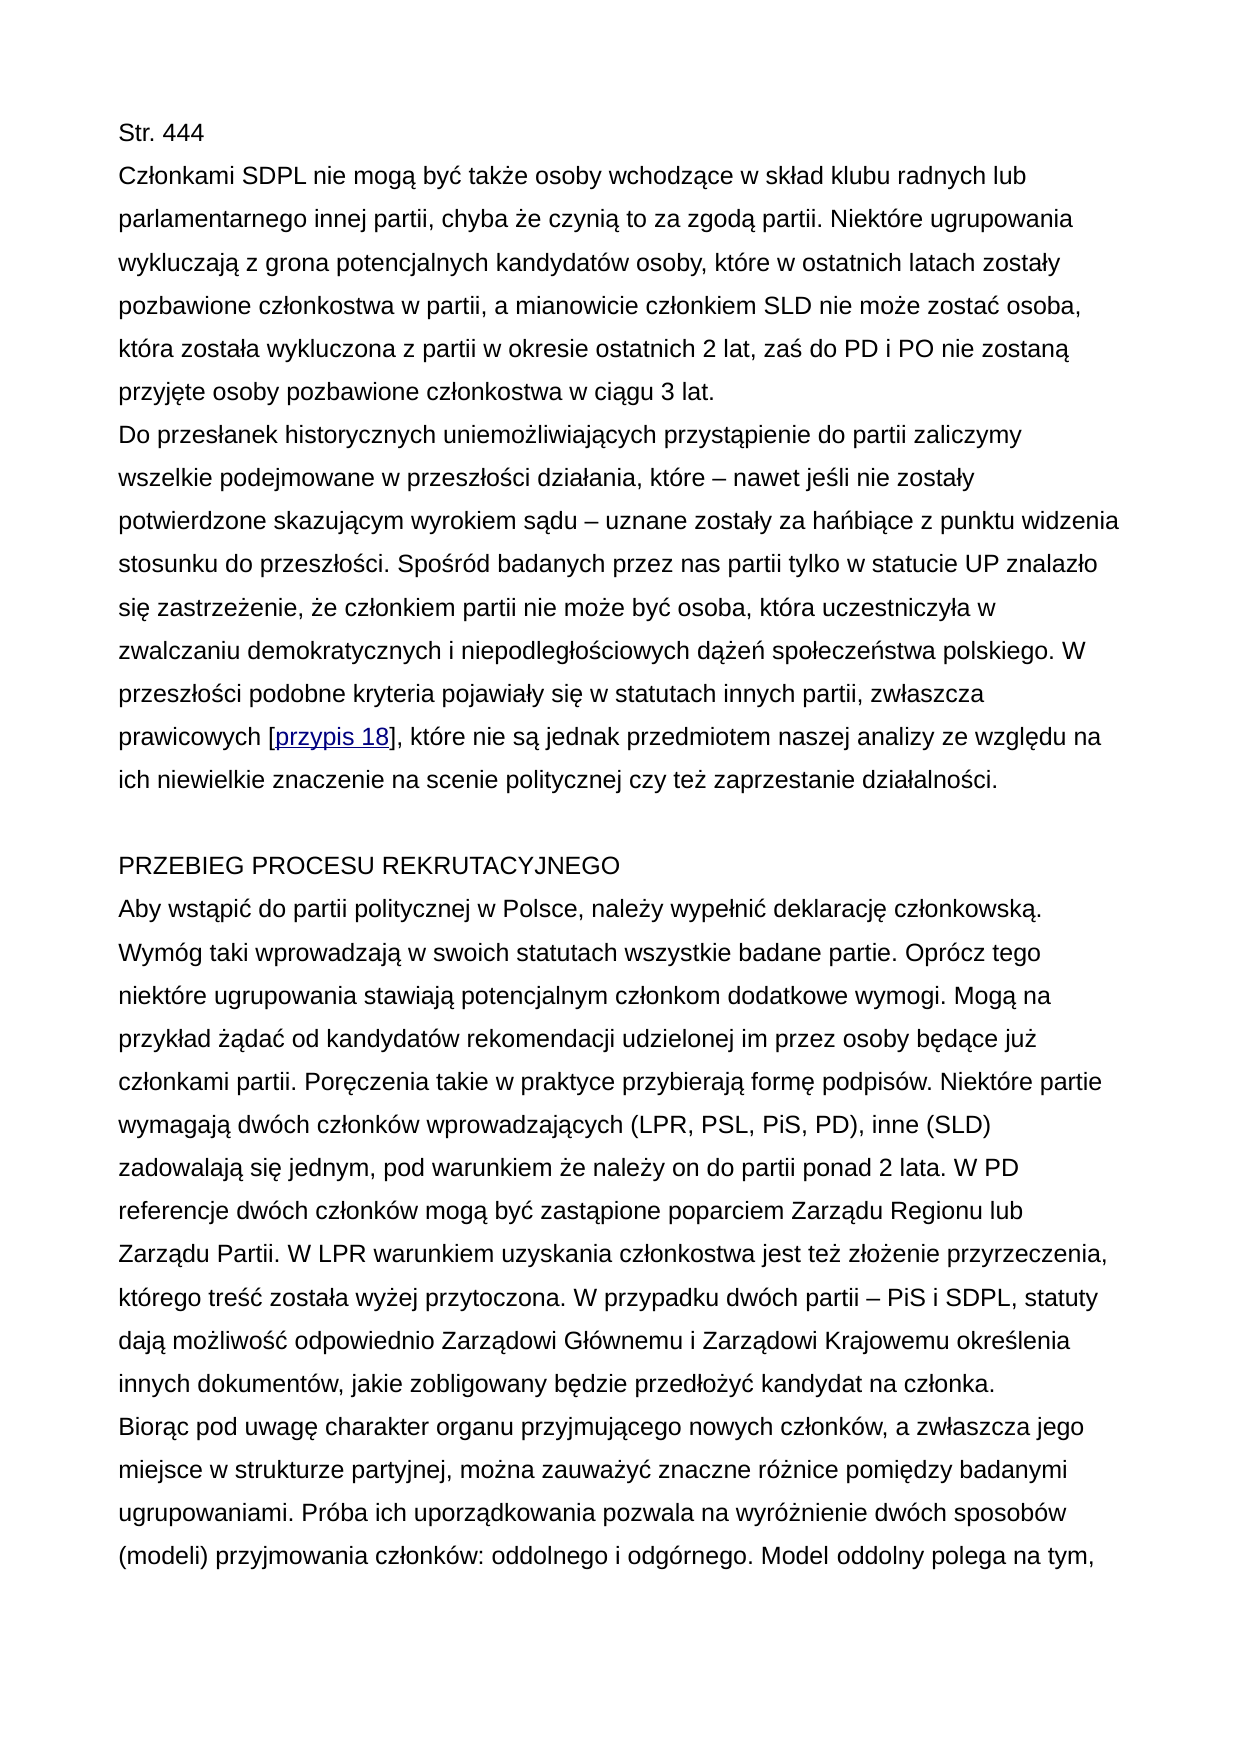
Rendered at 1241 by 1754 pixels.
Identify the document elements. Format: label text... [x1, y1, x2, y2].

text Aby wstąpić do partii politycznej w Polsce, należy wypełnić deklarację członkowską. Wymóg taki wprowadzają w swoich statutach wszystkie badane partie. Oprócz tego niektóre ugrupowania stawiają potencjalnym członkom dodatkowe wymogi. Mogą na przykład żądać od kandydatów rekomendacji udzielonej im przez osoby będące już członkami partii. Poręczenia takie w praktyce przybierają formę podpisów. Niektóre partie wymagają dwóch członków wprowadzających (LPR, PSL, PiS, PD), inne (SLD) zadowalają się jednym, pod warunkiem że należy on do partii ponad 2 lata. W PD referencje dwóch członków mogą być zastąpione poparciem Zarządu Regionu lub Zarządu Partii. W LPR warunkiem uzyskania członkostwa jest też złożenie przyrzeczenia, którego treść została wyżej przytoczona. W przypadku dwóch partii – PiS i SDPL, statuty dają możliwość odpowiednio Zarządowi Głównemu i Zarządowi Krajowemu określenia innych dokumentów, jakie zobligowany będzie przedłożyć kandydat na członka. [118, 894, 1122, 1397]
text Biorąc pod uwagę charakter organu przyjmującego nowych członków, a zwłaszcza jego miejsce w strukturze partyjnej, można zauważyć znaczne różnice pomiędzy badanymi ugrupowaniami. Próba ich uporządkowania pozwala na wyróżnienie dwóch sposobów (modeli) przyjmowania członków: oddolnego i odgórnego. Model oddolny polega na tym, [118, 1412, 1122, 1570]
subtitle PRZEBIEG PROCESU REKRUTACYJNEGO [118, 851, 1122, 880]
text Str. 444 [118, 118, 1122, 147]
text Członkami SDPL nie mogą być także osoby wchodzące w skład klubu radnych lub parlamentarnego innej partii, chyba że czynią to za zgodą partii. Niektóre ugrupowania wykluczają z grona potencjalnych kandydatów osoby, które w ostatnich latach zostały pozbawione członkostwa w partii, a mianowicie członkiem SLD nie może zostać osoba, która została wykluczona z partii w okresie ostatnich 2 lat, zaś do PD i PO nie zostaną przyjęte osoby pozbawione członkostwa w ciągu 3 lat. [118, 161, 1122, 406]
text Do przesłanek historycznych uniemożliwiających przystąpienie do partii zaliczymy wszelkie podejmowane w przeszłości działania, które – nawet jeśli nie zostały potwierdzone skazującym wyrokiem sądu – uznane zostały za hańbiące z punktu widzenia stosunku do przeszłości. Spośród badanych przez nas partii tylko w statucie UP znalazło się zastrzeżenie, że członkiem partii nie może być osoba, która uczestniczyła w zwalczaniu demokratycznych i niepodległościowych dążeń społeczeństwa polskiego. W przeszłości podobne kryteria pojawiały się w statutach innych partii, zwłaszcza prawicowych [przypis 18], które nie są jednak przedmiotem naszej analizy ze względu na ich niewielkie znaczenie na scenie politycznej czy też zaprzestanie działalności. [118, 420, 1122, 794]
